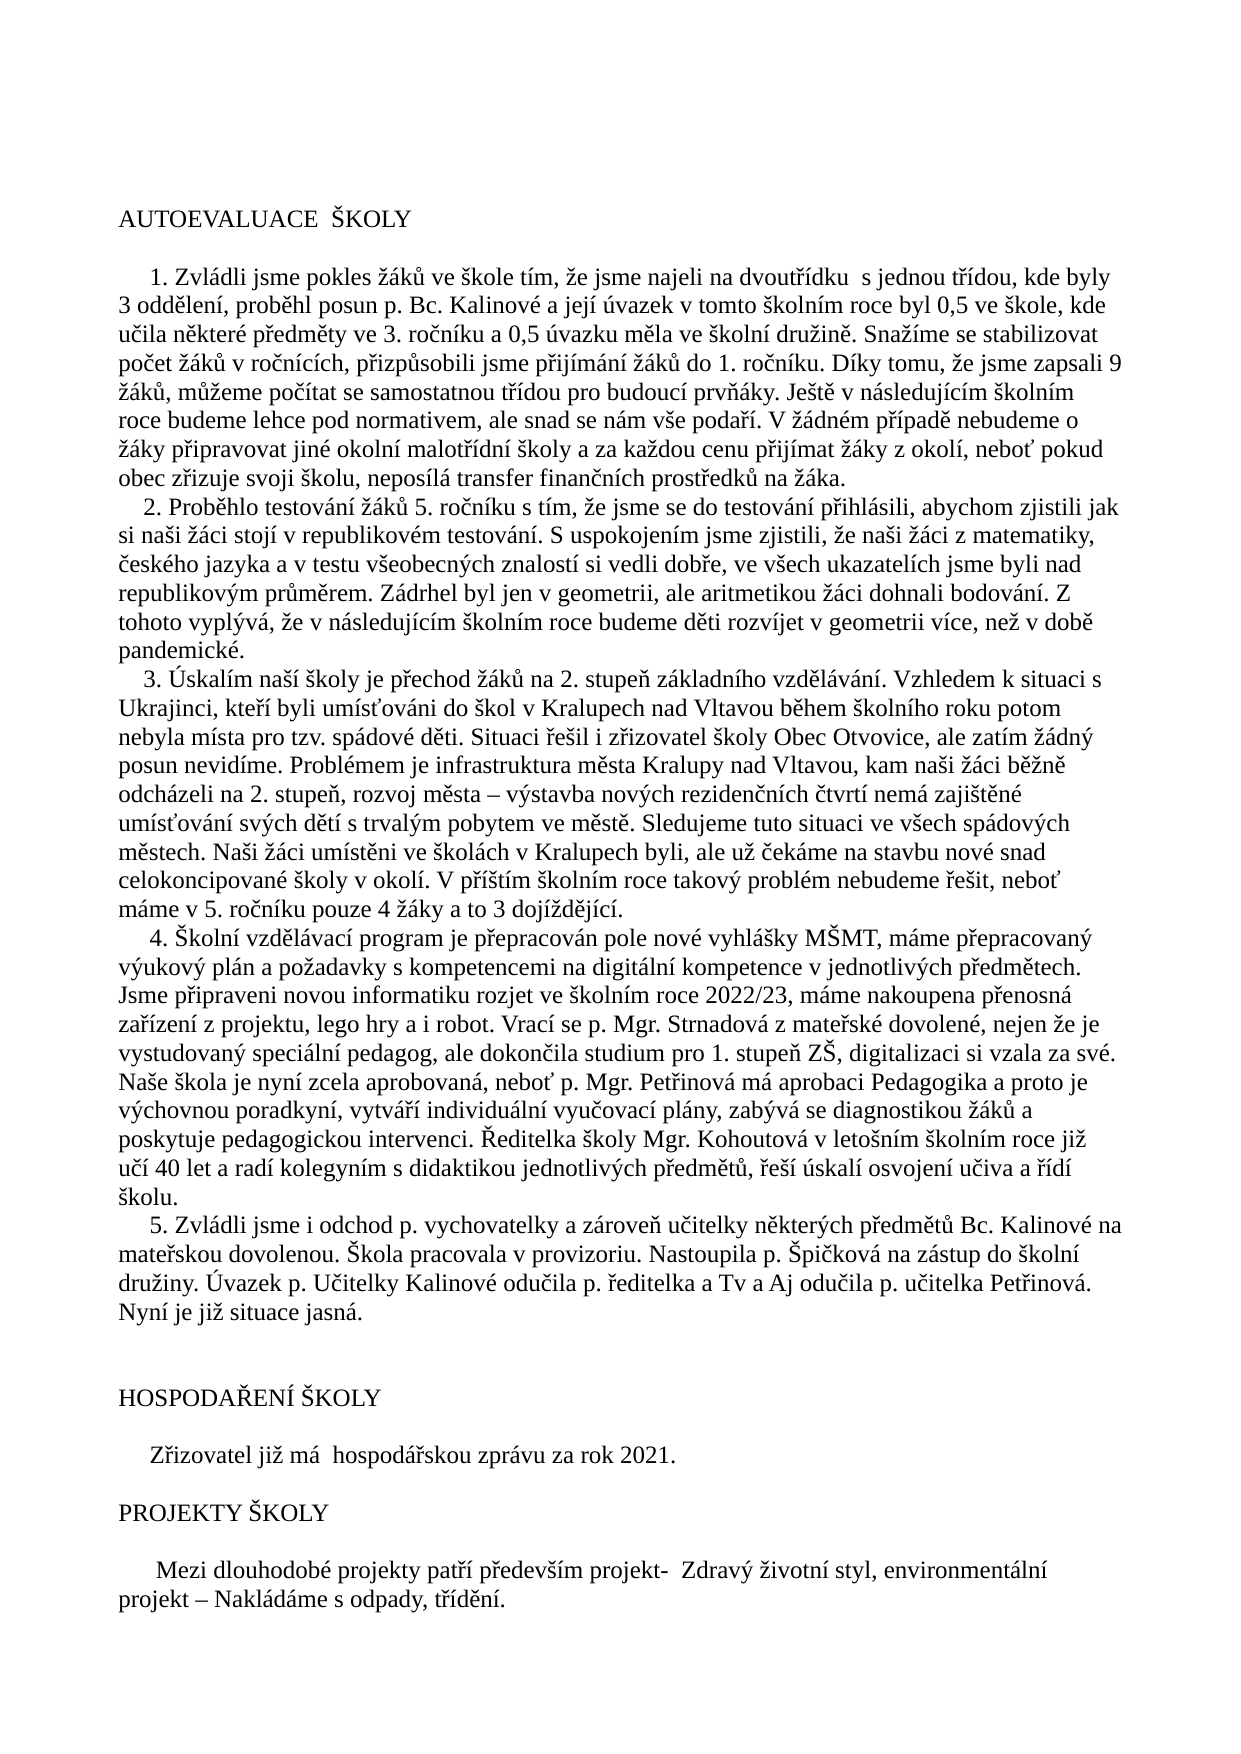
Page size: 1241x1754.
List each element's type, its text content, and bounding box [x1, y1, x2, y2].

text HOSPODAŘENÍ ŠKOLY [118, 1383, 1122, 1412]
text AUTOEVALUACE ŠKOLY [118, 204, 1122, 233]
text Nyní je již situace jasná. [118, 1297, 1122, 1326]
text 2. Proběhlo testování žáků 5. ročníku s tím, že jsme se do testování přihlásili, abychom zjistili jak si naši žáci stojí v republikovém testování. S uspokojením jsme zjistili, že naši žáci z matematiky, českého jazyka a v testu všeobecných znalostí si vedli dobře, ve všech ukazatelích jsme byli nad republikovým průměrem. Zádrhel byl jen v geometrii, ale aritmetikou žáci dohnali bodování. Z tohoto vyplývá, že v následujícím školním roce budeme děti rozvíjet v geometrii více, než v době pandemické. [118, 492, 1122, 664]
text 1. Zvládli jsme pokles žáků ve škole tím, že jsme najeli na dvoutřídku s jednou třídou, kde byly 3 oddělení, proběhl posun p. Bc. Kalinové a její úvazek v tomto školním roce byl 0,5 ve škole, kde učila některé předměty ve 3. ročníku a 0,5 úvazku měla ve školní družině. Snažíme se stabilizovat počet žáků v ročnících, přizpůsobili jsme přijímání žáků do 1. ročníku. Díky tomu, že jsme zapsali 9 žáků, můžeme počítat se samostatnou třídou pro budoucí prvňáky. Ještě v následujícím školním roce budeme lehce pod normativem, ale snad se nám vše podaří. V žádném případě nebudeme o žáky připravovat jiné okolní malotřídní školy a za každou cenu přijímat žáky z okolí, neboť pokud obec zřizuje svoji školu, neposílá transfer finančních prostředků na žáka. [118, 262, 1122, 492]
text 3. Úskalím naší školy je přechod žáků na 2. stupeň základního vzdělávání. Vzhledem k situaci s Ukrajinci, kteří byli umísťováni do škol v Kralupech nad Vltavou během školního roku potom nebyla místa pro tzv. spádové děti. Situaci řešil i zřizovatel školy Obec Otvovice, ale zatím žádný posun nevidíme. Problémem je infrastruktura města Kralupy nad Vltavou, kam naši žáci běžně odcházeli na 2. stupeň, rozvoj města – výstavba nových rezidenčních čtvrtí nemá zajištěné umísťování svých dětí s trvalým pobytem ve městě. Sledujeme tuto situaci ve všech spádových městech. Naši žáci umístěni ve školách v Kralupech byli, ale už čekáme na stavbu nové snad celokoncipované školy v okolí. V příštím školním roce takový problém nebudeme řešit, neboť máme v 5. ročníku pouze 4 žáky a to 3 dojíždějící. [118, 664, 1122, 923]
text Mezi dlouhodobé projekty patří především projekt- Zdravý životní styl, environmentální projekt – Nakládáme s odpady, třídění. [118, 1556, 1122, 1613]
text Zřizovatel již má hospodářskou zprávu za rok 2021. [118, 1441, 1122, 1469]
text 4. Školní vzdělávací program je přepracován pole nové vyhlášky MŠMT, máme přepracovaný výukový plán a požadavky s kompetencemi na digitální kompetence v jednotlivých předmětech. Jsme připraveni novou informatiku rozjet ve školním roce 2022/23, máme nakoupena přenosná zařízení z projektu, lego hry a i robot. Vrací se p. Mgr. Strnadová z mateřské dovolené, nejen že je vystudovaný speciální pedagog, ale dokončila studium pro 1. stupeň ZŠ, digitalizaci si vzala za své. Naše škola je nyní zcela aprobovaná, neboť p. Mgr. Petřinová má aprobaci Pedagogika a proto je výchovnou poradkyní, vytváří individuální vyučovací plány, zabývá se diagnostikou žáků a poskytuje pedagogickou intervenci. Ředitelka školy Mgr. Kohoutová v letošním školním roce již učí 40 let a radí kolegyním s didaktikou jednotlivých předmětů, řeší úskalí osvojení učiva a řídí školu. [118, 923, 1122, 1211]
text PROJEKTY ŠKOLY [118, 1498, 1122, 1527]
text 5. Zvládli jsme i odchod p. vychovatelky a zároveň učitelky některých předmětů Bc. Kalinové na mateřskou dovolenou. Škola pracovala v provizoriu. Nastoupila p. Špičková na zástup do školní družiny. Úvazek p. Učitelky Kalinové odučila p. ředitelka a Tv a Aj odučila p. učitelka Petřinová. [118, 1211, 1122, 1297]
